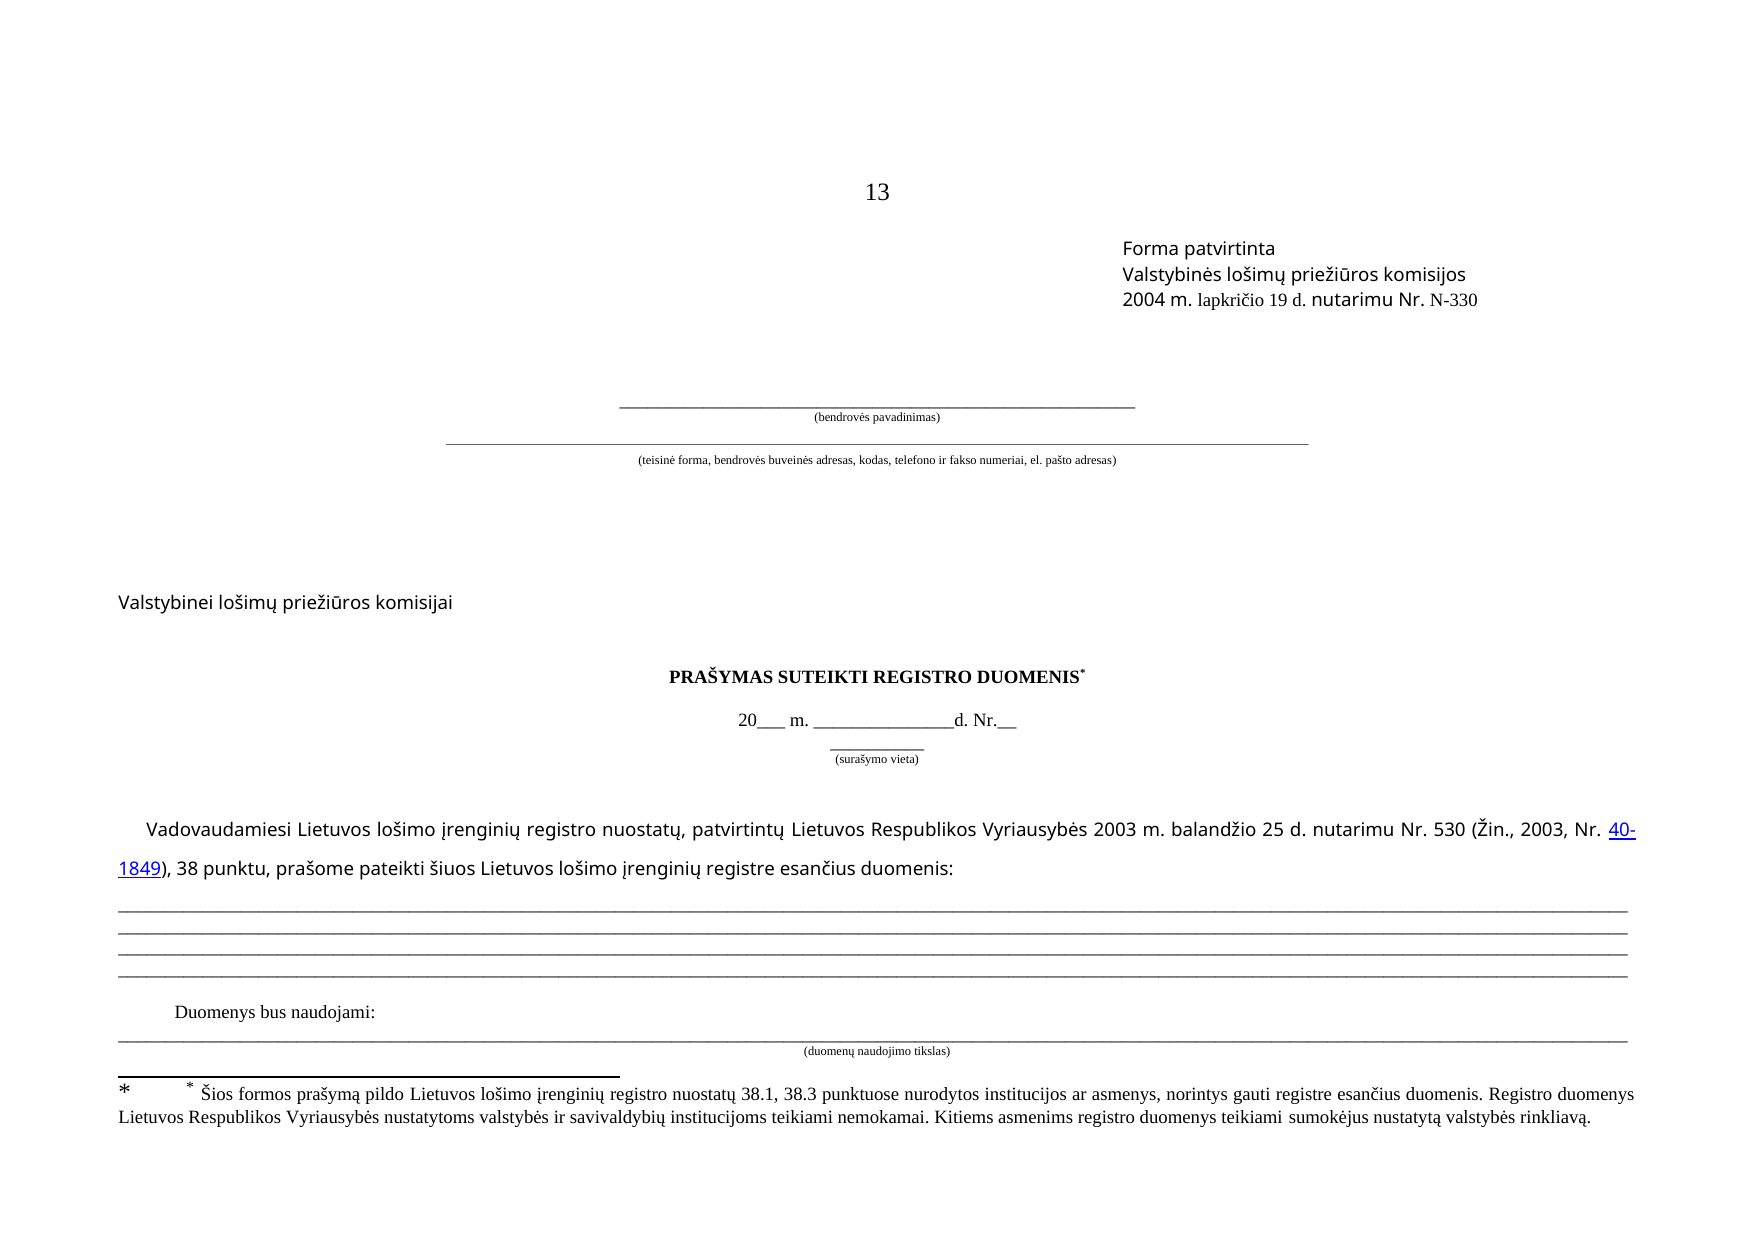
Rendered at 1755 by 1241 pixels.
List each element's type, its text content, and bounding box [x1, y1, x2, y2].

text _________________________________________________________________________________________________________________________________________________________________ [118, 936, 1636, 958]
text Valstybinei lošimų priežiūros komisijai [118, 589, 1636, 615]
text (bendrovės pavadinimas) [118, 410, 1636, 432]
text (teisinė forma, bendrovės buveinės adresas, kodas, telefono ir fakso numeriai, el. pašto adresas) [118, 453, 1636, 475]
text Duomenys bus naudojami: [118, 1001, 1636, 1023]
text Forma patvirtinta [1122, 235, 1636, 261]
text * Šios formos prašymą pildo Lietuvos lošimo įrenginių registro nuostatų 38.1, 38.3 punktuose nurodytos institucijos ar asmenys, norintys gauti registre esančius duomenis. Registro duomenys Lietuvos Respublikos Vyriausybės nustatytoms valstybės ir savivaldybių institucijoms teikiami nemokamai. Kitiems asmenims registro duomenys teikiami sumokėjus nustatytą valstybės rinkliavą. [118, 1077, 1636, 1128]
text _________________________________________________________________________________________________________________________________________________________________ [118, 1023, 1636, 1044]
text __________________________________________________________________________________________________________________________________________ [118, 432, 1636, 453]
text Valstybinės lošimų priežiūros komisijos [1122, 261, 1636, 286]
text PRAŠYMAS SUTEIKTI REGISTRO DUOMENIS [118, 666, 1636, 687]
text _________________________________________________________________________________________________________________________________________________________________ [118, 893, 1636, 915]
text _________________________________________________________________________________________________________________________________________________________________ [118, 958, 1636, 979]
text _______________________________________________________ [118, 388, 1636, 410]
text (duomenų naudojimo tikslas) [118, 1044, 1636, 1066]
text __________ [118, 731, 1636, 752]
text 20___ m. _______________d. Nr.__ [118, 709, 1636, 731]
text Vadovaudamiesi Lietuvos lošimo įrenginių registro nuostatų, patvirtintų Lietuvos Respublikos Vyriausybės 2003 m. balandžio 25 d. nutarimu Nr. 530 (Žin., 2003, Nr. 40-1849), 38 punktu, prašome pateikti šiuos Lietuvos lošimo įrenginių registre esančius duomenis: [118, 817, 1636, 881]
text 2004 m. lapkričio 19 d. nutarimu Nr. N-330 [1122, 286, 1636, 312]
text (surašymo vieta) [118, 752, 1636, 774]
text _________________________________________________________________________________________________________________________________________________________________ [118, 915, 1636, 936]
